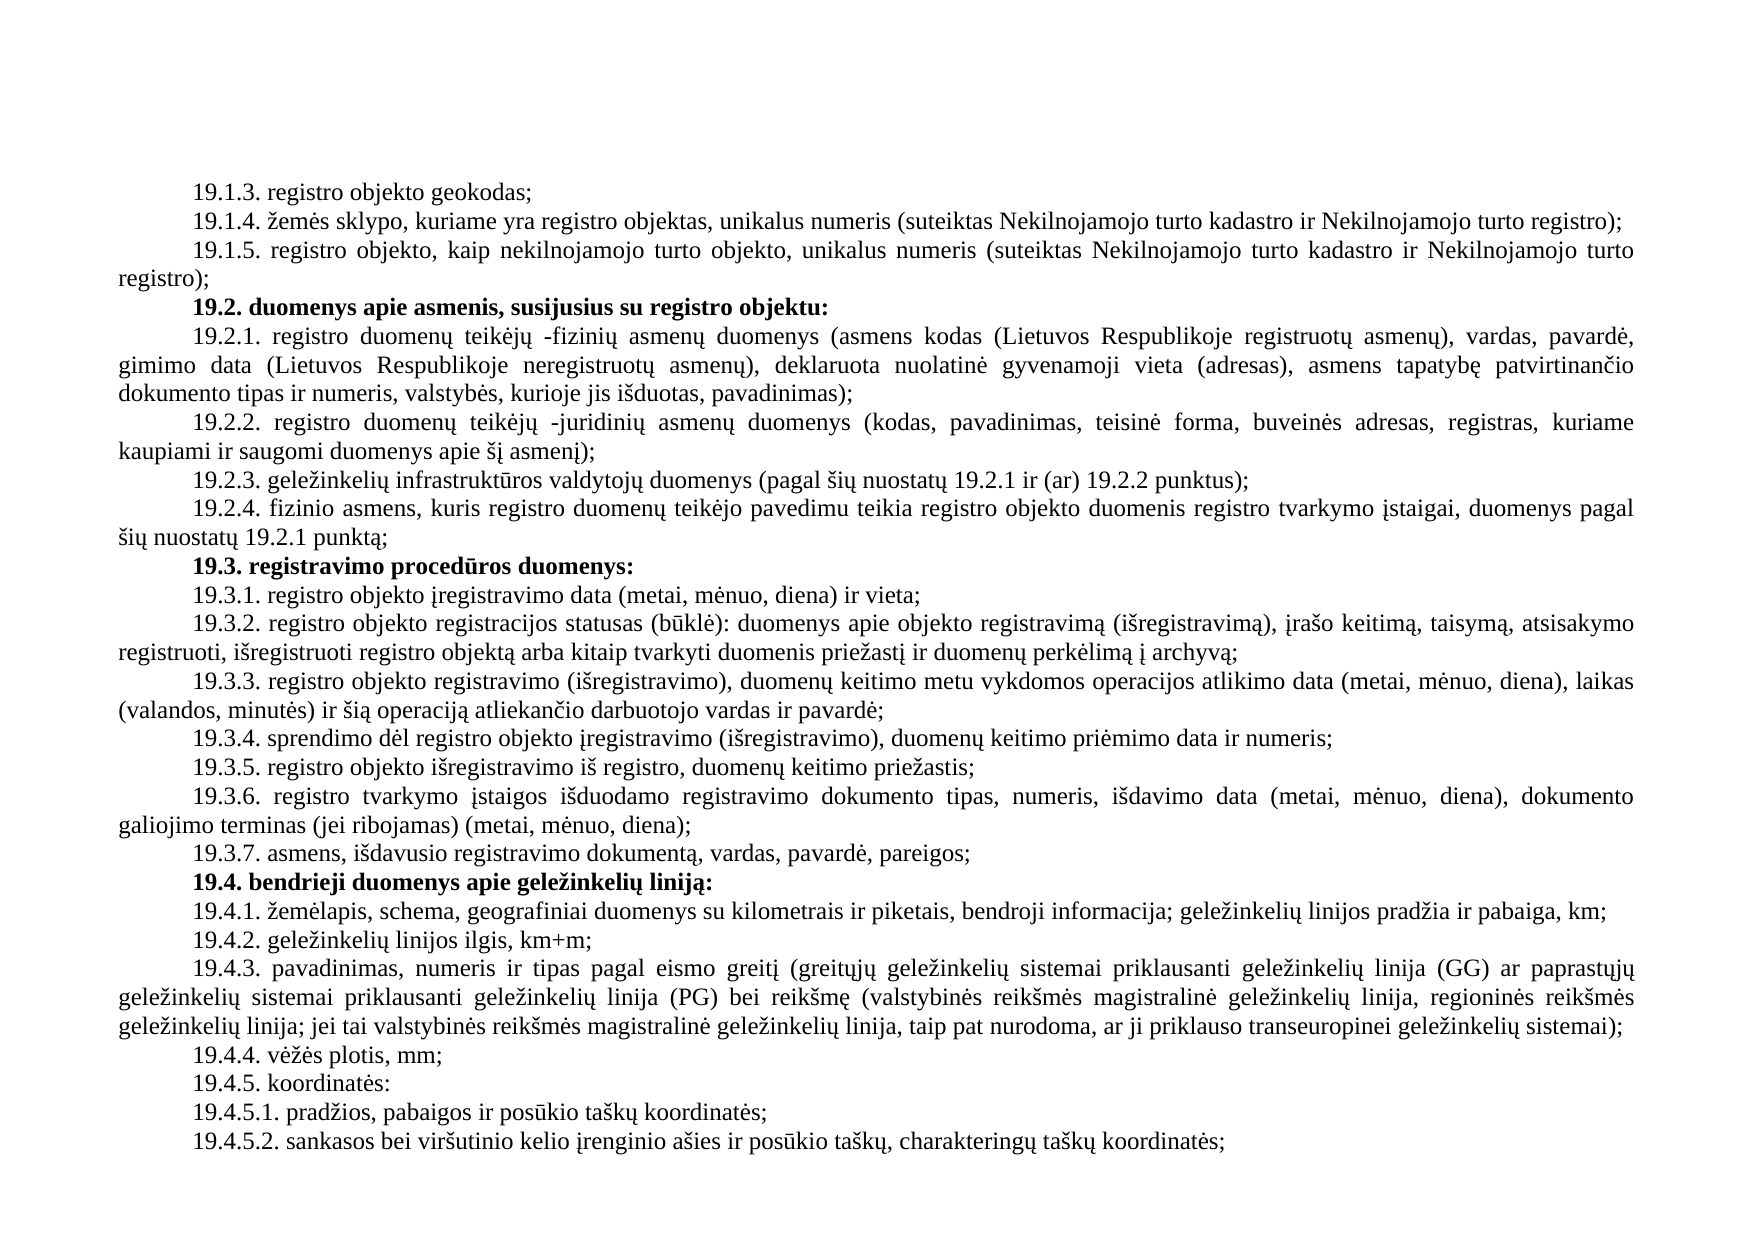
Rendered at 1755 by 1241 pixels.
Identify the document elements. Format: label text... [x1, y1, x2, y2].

text 19.4.2. geležinkelių linijos ilgis, km+m; [118, 925, 1636, 953]
text 19.1.3. registro objekto geokodas; [118, 177, 1636, 206]
text 19.3.1. registro objekto įregistravimo data (metai, mėnuo, diena) ir vieta; [118, 580, 1636, 608]
text 19.4.5.2. sankasos bei viršutinio kelio įrenginio ašies ir posūkio taškų, charakteringų taškų koordinatės; [118, 1126, 1636, 1155]
text 19.1.5. registro objekto, kaip nekilnojamojo turto objekto, unikalus numeris (suteiktas Nekilnojamojo turto kadastro ir Nekilnojamojo turto registro); [118, 235, 1636, 292]
text 19.2.2. registro duomenų teikėjų -juridinių asmenų duomenys (kodas, pavadinimas, teisinė forma, buveinės adresas, registras, kuriame kaupiami ir saugomi duomenys apie šį asmenį); [118, 407, 1636, 465]
text 19.1.4. žemės sklypo, kuriame yra registro objektas, unikalus numeris (suteiktas Nekilnojamojo turto kadastro ir Nekilnojamojo turto registro); [118, 206, 1636, 235]
text 19.4.4. vėžės plotis, mm; [118, 1040, 1636, 1068]
text 19.2.4. fizinio asmens, kuris registro duomenų teikėjo pavedimu teikia registro objekto duomenis registro tvarkymo įstaigai, duomenys pagal šių nuostatų 19.2.1 punktą; [118, 493, 1636, 551]
text 19.2.3. geležinkelių infrastruktūros valdytojų duomenys (pagal šių nuostatų 19.2.1 ir (ar) 19.2.2 punktus); [118, 465, 1636, 493]
text 19.4.1. žemėlapis, schema, geografiniai duomenys su kilometrais ir piketais, bendroji informacija; geležinkelių linijos pradžia ir pabaiga, km; [118, 896, 1636, 925]
text 19.2.1. registro duomenų teikėjų -fizinių asmenų duomenys (asmens kodas (Lietuvos Respublikoje registruotų asmenų), vardas, pavardė, gimimo data (Lietuvos Respublikoje neregistruotų asmenų), deklaruota nuolatinė gyvenamoji vieta (adresas), asmens tapatybę patvirtinančio dokumento tipas ir numeris, valstybės, kurioje jis išduotas, pavadinimas); [118, 321, 1636, 407]
text 19.3.5. registro objekto išregistravimo iš registro, duomenų keitimo priežastis; [118, 752, 1636, 781]
text 19.3.4. sprendimo dėl registro objekto įregistravimo (išregistravimo), duomenų keitimo priėmimo data ir numeris; [118, 723, 1636, 752]
text 19.2. duomenys apie asmenis, susijusius su registro objektu: [118, 292, 1636, 321]
text 19.4. bendrieji duomenys apie geležinkelių liniją: [118, 867, 1636, 896]
text 19.3.3. registro objekto registravimo (išregistravimo), duomenų keitimo metu vykdomos operacijos atlikimo data (metai, mėnuo, diena), laikas (valandos, minutės) ir šią operaciją atliekančio darbuotojo vardas ir pavardė; [118, 666, 1636, 723]
text 19.4.5.1. pradžios, pabaigos ir posūkio taškų koordinatės; [118, 1097, 1636, 1126]
text 19.4.5. koordinatės: [118, 1068, 1636, 1097]
text 19.3.7. asmens, išdavusio registravimo dokumentą, vardas, pavardė, pareigos; [118, 838, 1636, 867]
text 19.4.3. pavadinimas, numeris ir tipas pagal eismo greitį (greitųjų geležinkelių sistemai priklausanti geležinkelių linija (GG) ar paprastųjų geležinkelių sistemai priklausanti geležinkelių linija (PG) bei reikšmę (valstybinės reikšmės magistralinė geležinkelių linija, regioninės reikšmės geležinkelių linija; jei tai valstybinės reikšmės magistralinė geležinkelių linija, taip pat nurodoma, ar ji priklauso transeuropinei geležinkelių sistemai); [118, 953, 1636, 1040]
text 19.3.2. registro objekto registracijos statusas (būklė): duomenys apie objekto registravimą (išregistravimą), įrašo keitimą, taisymą, atsisakymo registruoti, išregistruoti registro objektą arba kitaip tvarkyti duomenis priežastį ir duomenų perkėlimą į archyvą; [118, 608, 1636, 666]
text 19.3.6. registro tvarkymo įstaigos išduodamo registravimo dokumento tipas, numeris, išdavimo data (metai, mėnuo, diena), dokumento galiojimo terminas (jei ribojamas) (metai, mėnuo, diena); [118, 781, 1636, 838]
text 19.3. registravimo procedūros duomenys: [118, 551, 1636, 580]
